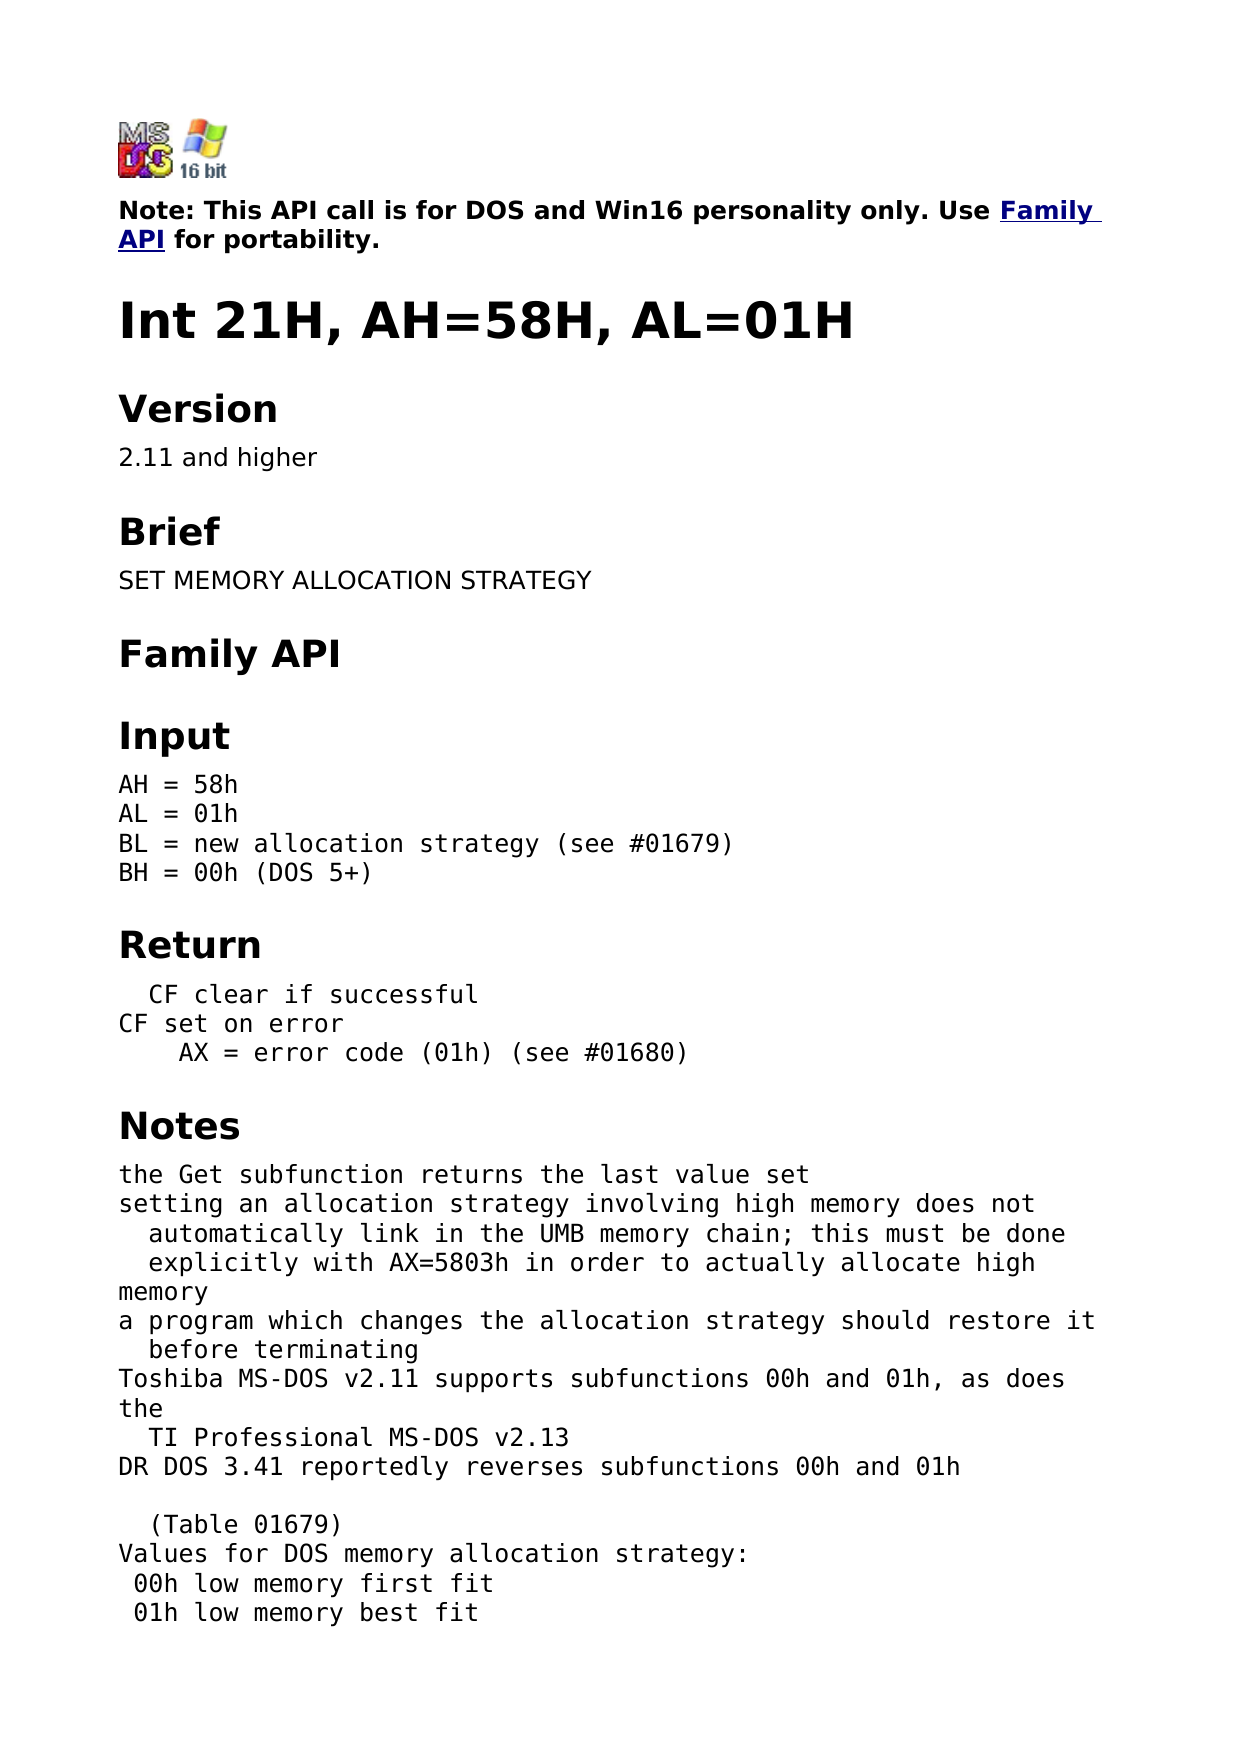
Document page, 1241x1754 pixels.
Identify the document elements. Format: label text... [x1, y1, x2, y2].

text Note: This API call is for DOS and Win16 personality only. Use Family API for portability. [118, 196, 1122, 254]
text CF clear if successful CF set on error AX = error code (01h) (see #01680) [118, 980, 1122, 1067]
subtitle Input [118, 714, 1122, 758]
picture [180, 118, 228, 178]
subtitle Int 21H, AH=58H, AL=01H [118, 292, 1122, 350]
subtitle Version [118, 387, 1122, 431]
text the Get subfunction returns the last value set setting an allocation strategy involving high memory does not automatically link in the UMB memory chain; this must be done explicitly with AX=5803h in order to actually allocate high memory a program which changes the allocation strategy should restore it before terminating Toshiba MS-DOS v2.11 supports subfunctions 00h and 01h, as does the TI Professional MS-DOS v2.13 DR DOS 3.41 reportedly reverses subfunctions 00h and 01h (Table 01679) Values for DOS memory allocation strategy: 00h low memory first fit 01h low memory best fit [118, 1160, 1122, 1627]
subtitle Family API [118, 633, 1122, 677]
subtitle Return [118, 924, 1122, 967]
subtitle Brief [118, 510, 1122, 554]
text 2.11 and higher [118, 444, 1122, 473]
text AH = 58h AL = 01h BL = new allocation strategy (see #01679) BH = 00h (DOS 5+) [118, 770, 1122, 887]
picture [118, 122, 173, 178]
text SET MEMORY ALLOCATION STRATEGY [118, 566, 1122, 596]
subtitle Notes [118, 1104, 1122, 1148]
